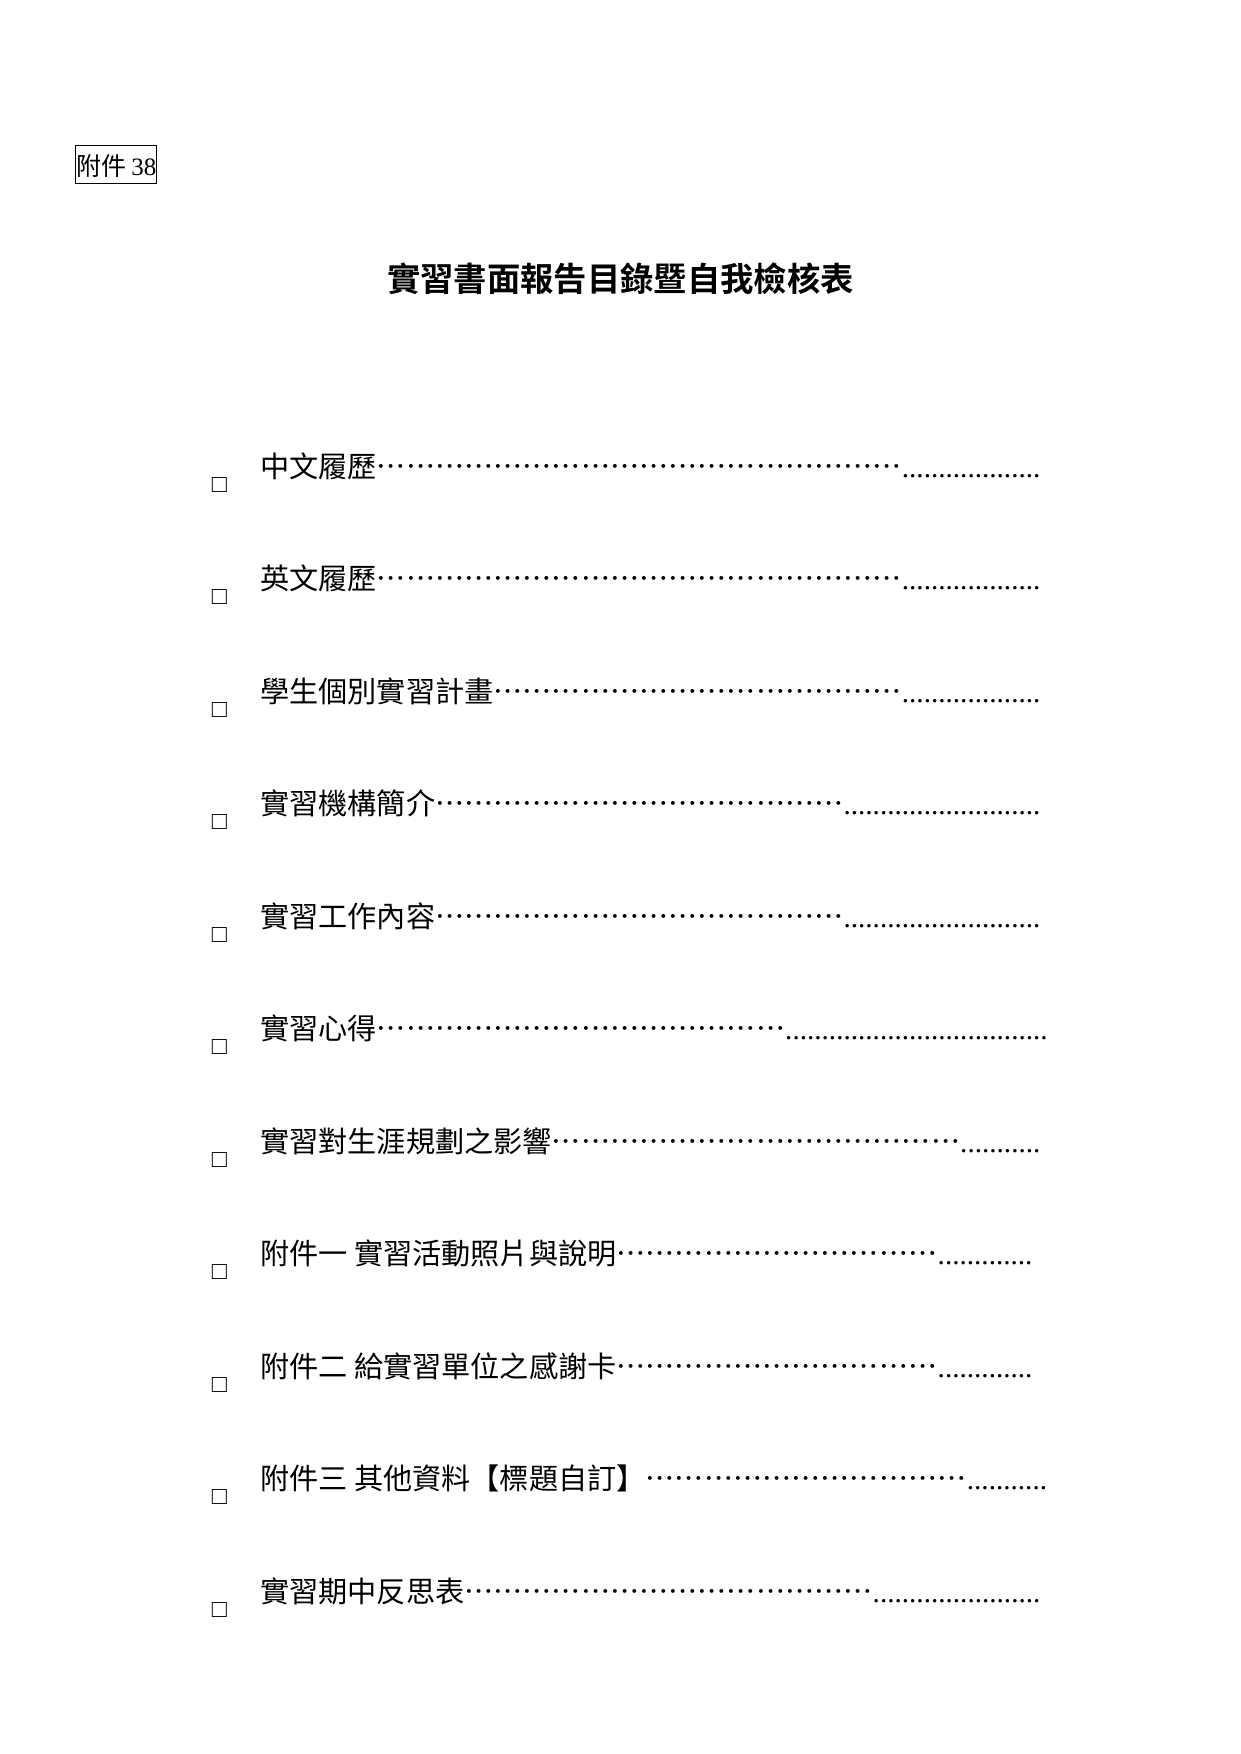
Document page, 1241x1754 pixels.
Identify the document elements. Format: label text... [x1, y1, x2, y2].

table_cell 英文履歷………………………………………………................... [249, 502, 1061, 614]
table_header [1061, 390, 1120, 502]
table_cell [1061, 502, 1120, 614]
table_cell 附件二 給實習單位之感謝卡……………………………............. [249, 1290, 1061, 1402]
table_cell [1061, 1065, 1120, 1177]
table_cell [1061, 1515, 1120, 1627]
table_cell □ [190, 1177, 249, 1289]
table_cell □ [190, 727, 249, 839]
table_cell □ [190, 1515, 249, 1627]
table_cell □ [190, 1290, 249, 1402]
table_cell 附件三 其他資料【標題自訂】……………………………........... [249, 1402, 1061, 1514]
text 附件38 [75, 127, 1048, 202]
table_cell □ [190, 502, 249, 614]
table_cell □ [190, 1065, 249, 1177]
table_cell □ [190, 952, 249, 1064]
table_cell □ [190, 840, 249, 952]
table_cell 附件一 實習活動照片與說明……………………………............. [249, 1177, 1061, 1289]
table_cell 實習期中反思表……………………………………....................... [249, 1515, 1061, 1627]
table_cell 實習機構簡介……………………………………........................... [249, 727, 1061, 839]
table_cell □ [190, 615, 249, 727]
table_cell [1061, 727, 1120, 839]
table_cell [1061, 952, 1120, 1064]
table_cell [1061, 840, 1120, 952]
table_cell □ [190, 1402, 249, 1514]
table_cell 實習工作內容……………………………………........................... [249, 840, 1061, 952]
table_cell 實習心得…………………………………….................................... [249, 952, 1061, 1064]
table_cell 學生個別實習計畫……………………………………................... [249, 615, 1061, 727]
table_cell [1061, 615, 1120, 727]
table_cell [1061, 1290, 1120, 1402]
table_cell [1061, 1402, 1120, 1514]
table_header □ [190, 390, 249, 502]
table_cell [1061, 1177, 1120, 1289]
table_header 中文履歷………………………………………………................... [249, 390, 1061, 502]
table_cell 實習對生涯規劃之影響……………………………………........... [249, 1065, 1061, 1177]
text 實習書面報告目錄暨自我檢核表 [75, 239, 1048, 314]
